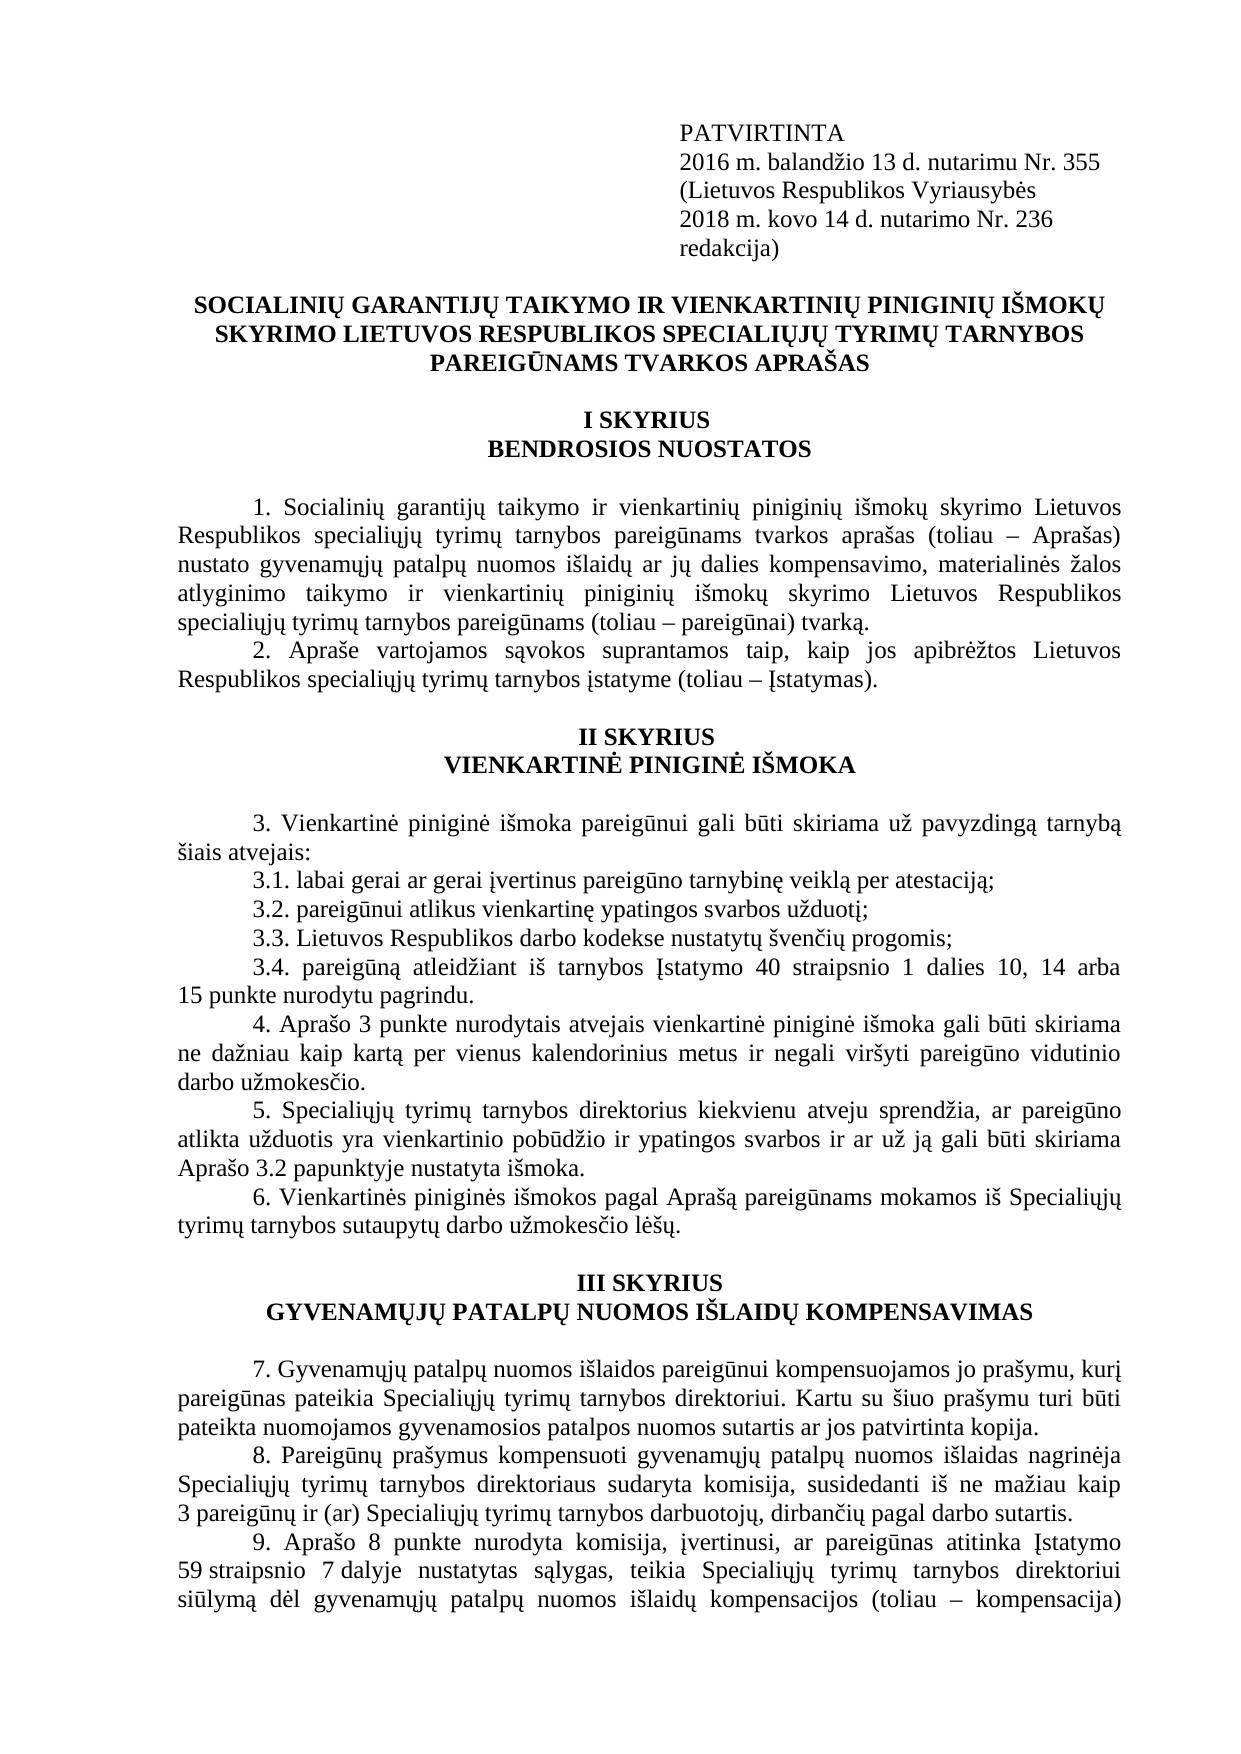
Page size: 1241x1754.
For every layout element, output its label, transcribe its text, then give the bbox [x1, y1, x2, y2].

text II SKYRIUS [177, 722, 1122, 751]
text 3.1. labai gerai ar gerai įvertinus pareigūno tarnybinę veiklą per atestaciją; [177, 866, 1122, 894]
text I SKYRIUS [177, 406, 1122, 434]
text 3.2. pareigūnui atlikus vienkartinę ypatingos svarbos užduotį; [177, 894, 1122, 923]
text GYVENAMŲJŲ PATALPŲ NUOMOS IŠLAIDŲ KOMPENSAVIMAS [177, 1297, 1122, 1326]
text 6. Vienkartinės piniginės išmokos pagal Aprašą pareigūnams mokamos iš Specialiųjų tyrimų tarnybos sutaupytų darbo užmokesčio lėšų. [177, 1182, 1122, 1239]
text SOCIALINIŲ GARANTIJŲ TAIKYMO IR VIENKARTINIŲ PINIGINIŲ IŠMOKŲ SKYRIMO LIETUVOS RESPUBLIKOS SPECIALIŲJŲ TYRIMŲ TARNYBOS PAREIGŪNAMS TVARKOS APRAŠAS [177, 291, 1122, 377]
text 8. Pareigūnų prašymus kompensuoti gyvenamųjų patalpų nuomos išlaidas nagrinėja Specialiųjų tyrimų tarnybos direktoriaus sudaryta komisija, susidedanti iš ne mažiau kaip 3 pareigūnų ir (ar) Specialiųjų tyrimų tarnybos darbuotojų, dirbančių pagal darbo sutartis. [177, 1441, 1122, 1527]
text 5. Specialiųjų tyrimų tarnybos direktorius kiekvienu atveju sprendžia, ar pareigūno atlikta užduotis yra vienkartinio pobūdžio ir ypatingos svarbos ir ar už ją gali būti skiriama Aprašo 3.2 papunktyje nustatyta išmoka. [177, 1096, 1122, 1182]
text 3.4. pareigūną atleidžiant iš tarnybos Įstatymo 40 straipsnio 1 dalies 10, 14 arba 15 punkte nurodytu pagrindu. [177, 952, 1122, 1009]
text redakcija) [604, 233, 1122, 262]
text (Lietuvos Respublikos Vyriausybės [604, 176, 1122, 204]
text PATVIRTINTA 2016 m. balandžio 13 d. nutarimu Nr. 355 [679, 118, 1122, 176]
text 9. Aprašo 8 punkte nurodyta komisija, įvertinusi, ar pareigūnas atitinka Įstatymo 59 straipsnio 7 dalyje nustatytas sąlygas, teikia Specialiųjų tyrimų tarnybos direktoriui siūlymą dėl gyvenamųjų patalpų nuomos išlaidų kompensacijos (toliau – kompensacija) [177, 1527, 1122, 1613]
text 1. Socialinių garantijų taikymo ir vienkartinių piniginių išmokų skyrimo Lietuvos Respublikos specialiųjų tyrimų tarnybos pareigūnams tvarkos aprašas (toliau – Aprašas) nustato gyvenamųjų patalpų nuomos išlaidų ar jų dalies kompensavimo, materialinės žalos atlyginimo taikymo ir vienkartinių piniginių išmokų skyrimo Lietuvos Respublikos specialiųjų tyrimų tarnybos pareigūnams (toliau – pareigūnai) tvarką. [177, 492, 1122, 636]
text 7. Gyvenamųjų patalpų nuomos išlaidos pareigūnui kompensuojamos jo prašymu, kurį pareigūnas pateikia Specialiųjų tyrimų tarnybos direktoriui. Kartu su šiuo prašymu turi būti pateikta nuomojamos gyvenamosios patalpos nuomos sutartis ar jos patvirtinta kopija. [177, 1354, 1122, 1441]
text BENDROSIOS NUOSTATOS [177, 434, 1122, 463]
text 3. Vienkartinė piniginė išmoka pareigūnui gali būti skiriama už pavyzdingą tarnybą šiais atvejais: [177, 808, 1122, 866]
text 2. Apraše vartojamos sąvokos suprantamos taip, kaip jos apibrėžtos Lietuvos Respublikos specialiųjų tyrimų tarnybos įstatyme (toliau – Įstatymas). [177, 636, 1122, 693]
text 3.3. Lietuvos Respublikos darbo kodekse nustatytų švenčių progomis; [177, 923, 1122, 952]
text 2018 m. kovo 14 d. nutarimo Nr. 236 [604, 204, 1122, 233]
text III SKYRIUS [177, 1268, 1122, 1297]
text VIENKARTINĖ PINIGINĖ IŠMOKA [177, 751, 1122, 779]
text 4. Aprašo 3 punkte nurodytais atvejais vienkartinė piniginė išmoka gali būti skiriama ne dažniau kaip kartą per vienus kalendorinius metus ir negali viršyti pareigūno vidutinio darbo užmokesčio. [177, 1009, 1122, 1096]
